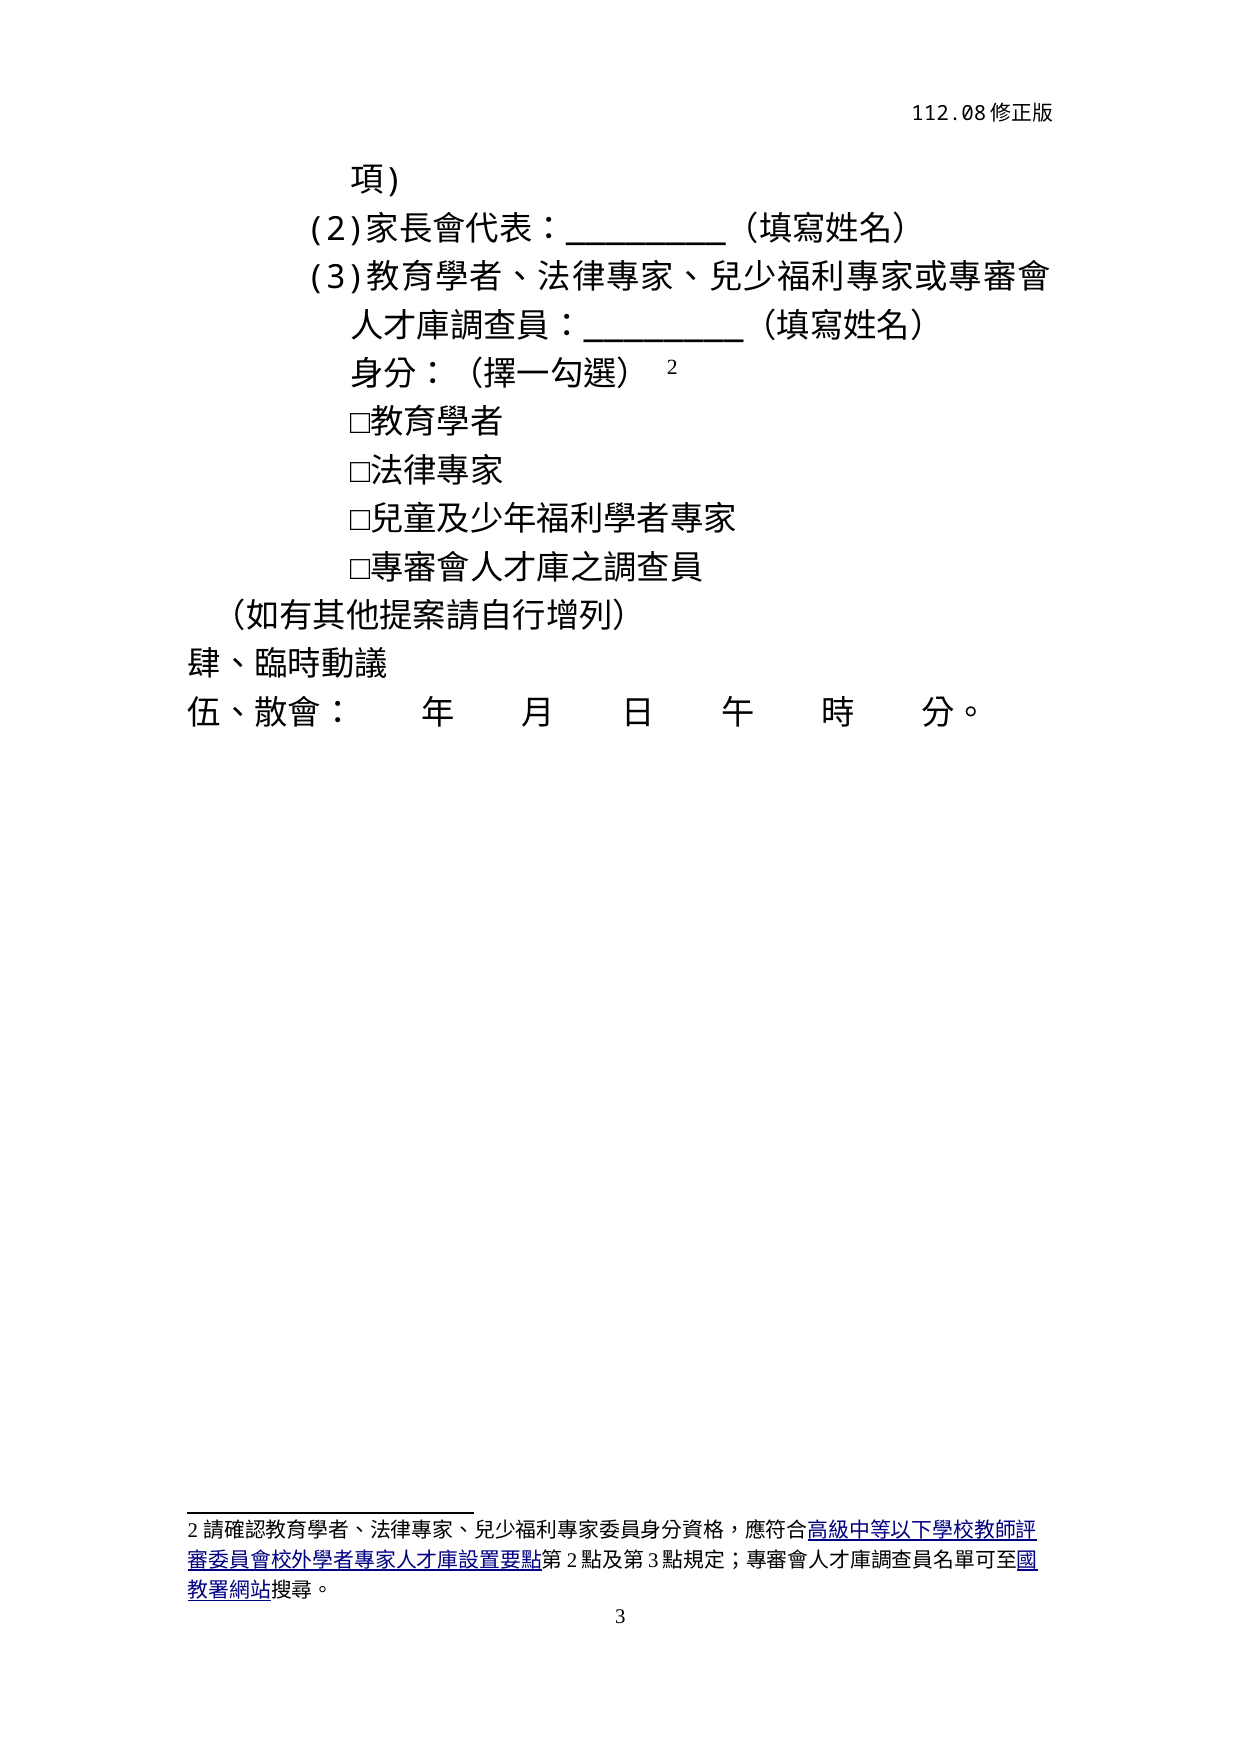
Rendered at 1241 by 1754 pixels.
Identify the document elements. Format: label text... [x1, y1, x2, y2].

text （如有其他提案請自行增列） [212, 589, 1053, 637]
text 項) [350, 153, 1053, 202]
text □專審會人才庫之調查員 [350, 541, 1053, 589]
text □兒童及少年福利學者專家 [350, 492, 1053, 541]
text (3)教育學者、法律專家、兒少福利專家或專審會人才庫調查員：________（填寫姓名） [306, 250, 1053, 347]
text □教育學者 [350, 395, 1053, 444]
text □法律專家 [350, 444, 1053, 492]
text 身分：（擇一勾選） [350, 347, 1053, 395]
text (2)家長會代表：________（填寫姓名） [306, 202, 1053, 250]
text 伍、散會： 年 月 日 午 時 分。 [187, 685, 1053, 734]
text 肆、臨時動議 [187, 637, 1053, 685]
text 請確認教育學者、法律專家、兒少福利專家委員身分資格，應符合高級中等以下學校教師評審委員會校外學者專家人才庫設置要點第2點及第3點規定；專審會人才庫調查員名單可至國教署網站搜尋。 [187, 1513, 1053, 1604]
